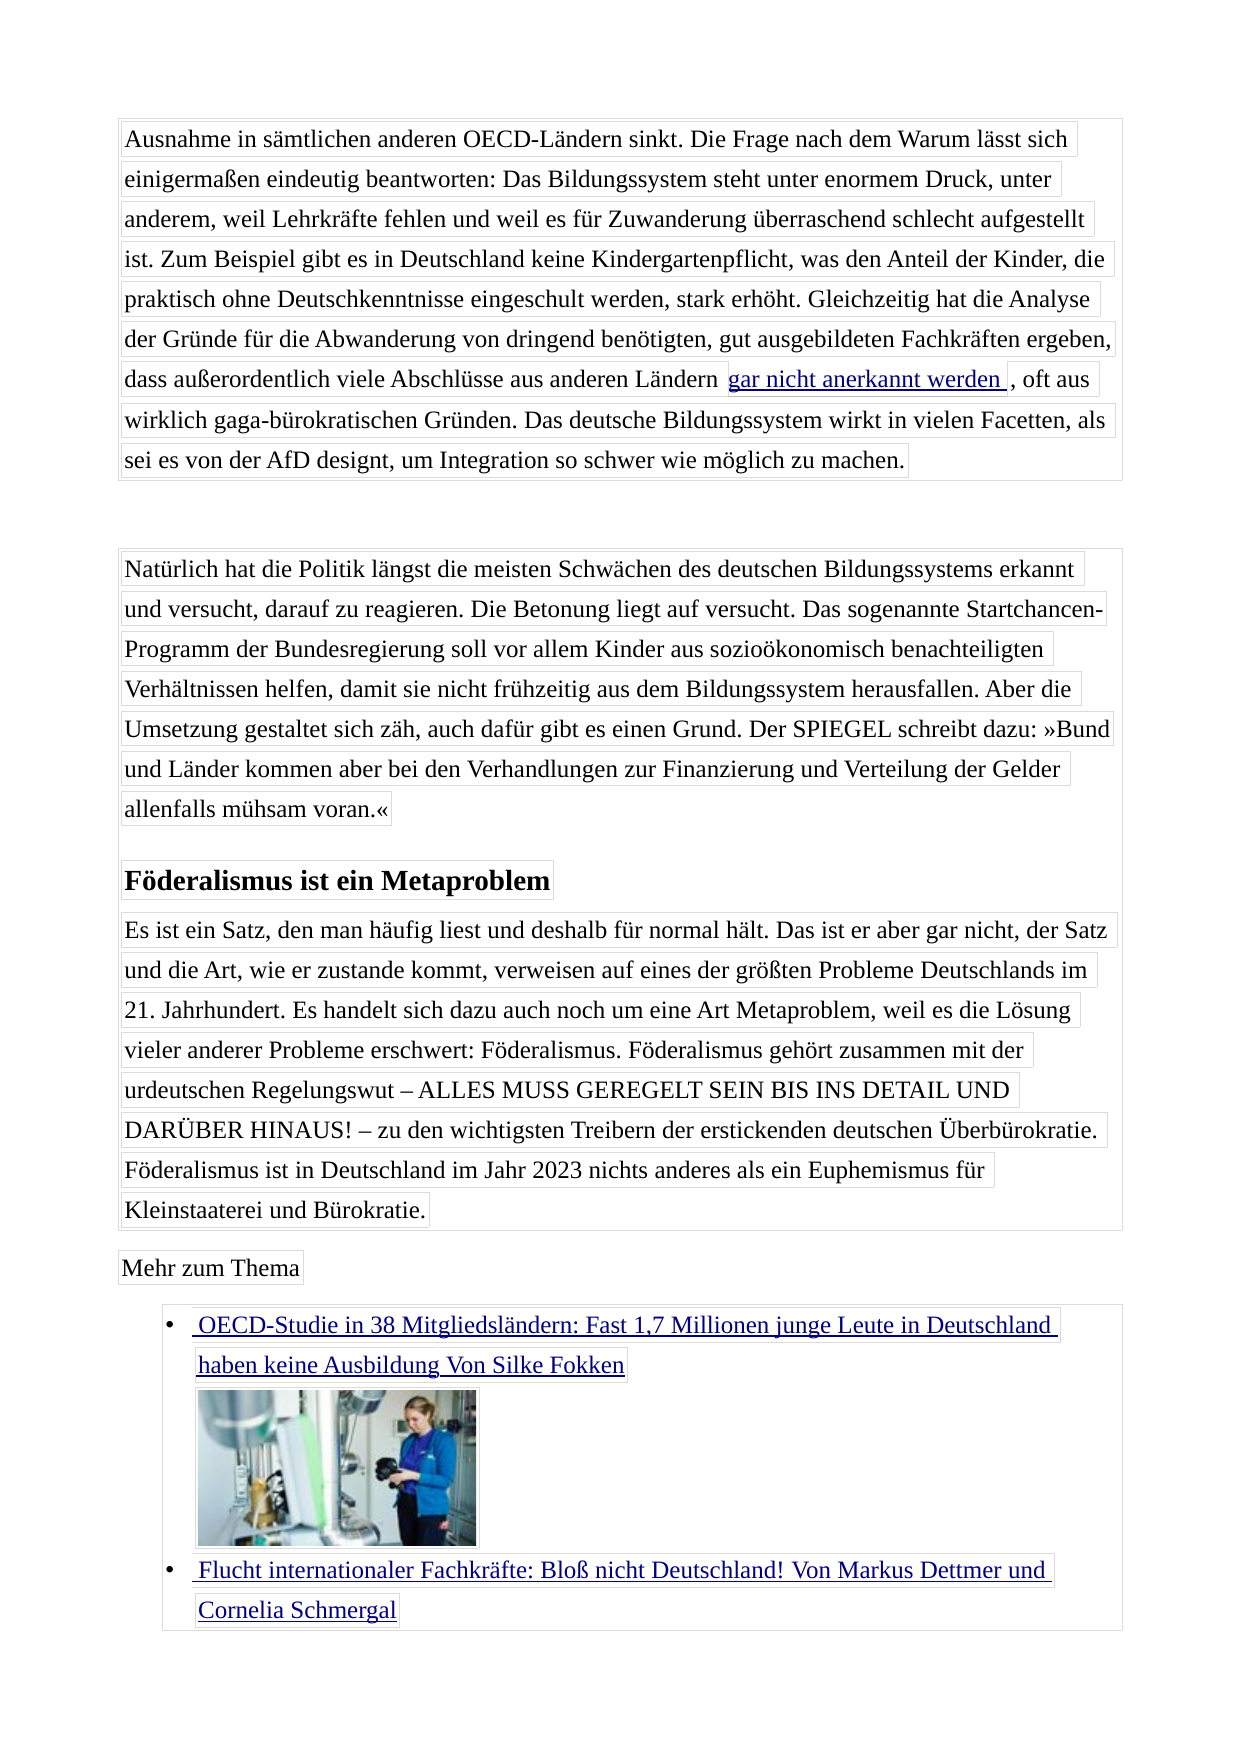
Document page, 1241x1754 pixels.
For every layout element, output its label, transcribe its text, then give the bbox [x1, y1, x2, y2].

picture [197, 1390, 477, 1546]
text Es ist ein Satz, den man häufig liest und deshalb für normal hält. Das ist er aber gar nicht, der Satz und die Art, wie er zustande kommt, verweisen auf eines der größten Probleme Deutschlands im 21. Jahrhundert. Es handelt sich dazu auch noch um eine Art Metaproblem, weil es die Lösung vieler anderer Probleme erschwert: Föderalismus. Föderalismus gehört zusammen mit der urdeutschen Regelungswut – ALLES MUSS GEREGELT SEIN BIS INS DETAIL UND DARÜBER HINAUS! – zu den wichtigsten Treibern der erstickenden deutschen Überbürokratie. Föderalismus ist in Deutschland im Jahr 2023 nichts anderes als ein Euphemismus für Kleinstaaterei und Bürokratie. [119, 909, 1122, 1230]
subtitle Föderalismus ist ein Metaproblem [119, 857, 1122, 899]
text Mehr zum Thema [119, 1251, 303, 1284]
list OECD-Studie in 38 Mitgliedsländern: Fast 1,7 Millionen junge Leute in Deutschland haben keine Ausbildung Von Silke Fokken [163, 1305, 1122, 1382]
list Flucht internationaler Fachkräfte: Bloß nicht Deutschland! Von Markus Dettmer und Cornelia Schmergal [163, 1549, 1122, 1630]
text Ausnahme in sämtlichen anderen OECD-Ländern sinkt. Die Frage nach dem Warum lässt sich einigermaßen eindeutig beantworten: Das Bildungssystem steht unter enormem Druck, unter anderem, weil Lehrkräfte fehlen und weil es für Zuwanderung überraschend schlecht aufgestellt ist. Zum Beispiel gibt es in Deutschland keine Kindergartenpflicht, was den Anteil der Kinder, die praktisch ohne Deutschkenntnisse eingeschult werden, stark erhöht. Gleichzeitig hat die Analyse der Gründe für die Abwanderung von dringend benötigten, gut ausgebildeten Fachkräften ergeben, dass außerordentlich viele Abschlüsse aus anderen Ländern gar nicht anerkannt werden , oft aus wirklich gaga-bürokratischen Gründen. Das deutsche Bildungssystem wirkt in vielen Facetten, als sei es von der AfD designt, um Integration so schwer wie möglich zu machen. [119, 119, 1122, 480]
text Natürlich hat die Politik längst die meisten Schwächen des deutschen Bildungssystems erkannt und versucht, darauf zu reagieren. Die Betonung liegt auf versucht. Das sogenannte Startchancen-Programm der Bundesregierung soll vor allem Kinder aus sozioökonomisch benachteiligten Verhältnissen helfen, damit sie nicht frühzeitig aus dem Bildungssystem herausfallen. Aber die Umsetzung gestaltet sich zäh, auch dafür gibt es einen Grund. Der SPIEGEL schreibt dazu: »Bund und Länder kommen aber bei den Verhandlungen zur Finanzierung und Verteilung der Gelder allenfalls mühsam voran.« [119, 549, 1122, 826]
text [304, 1250, 1122, 1284]
